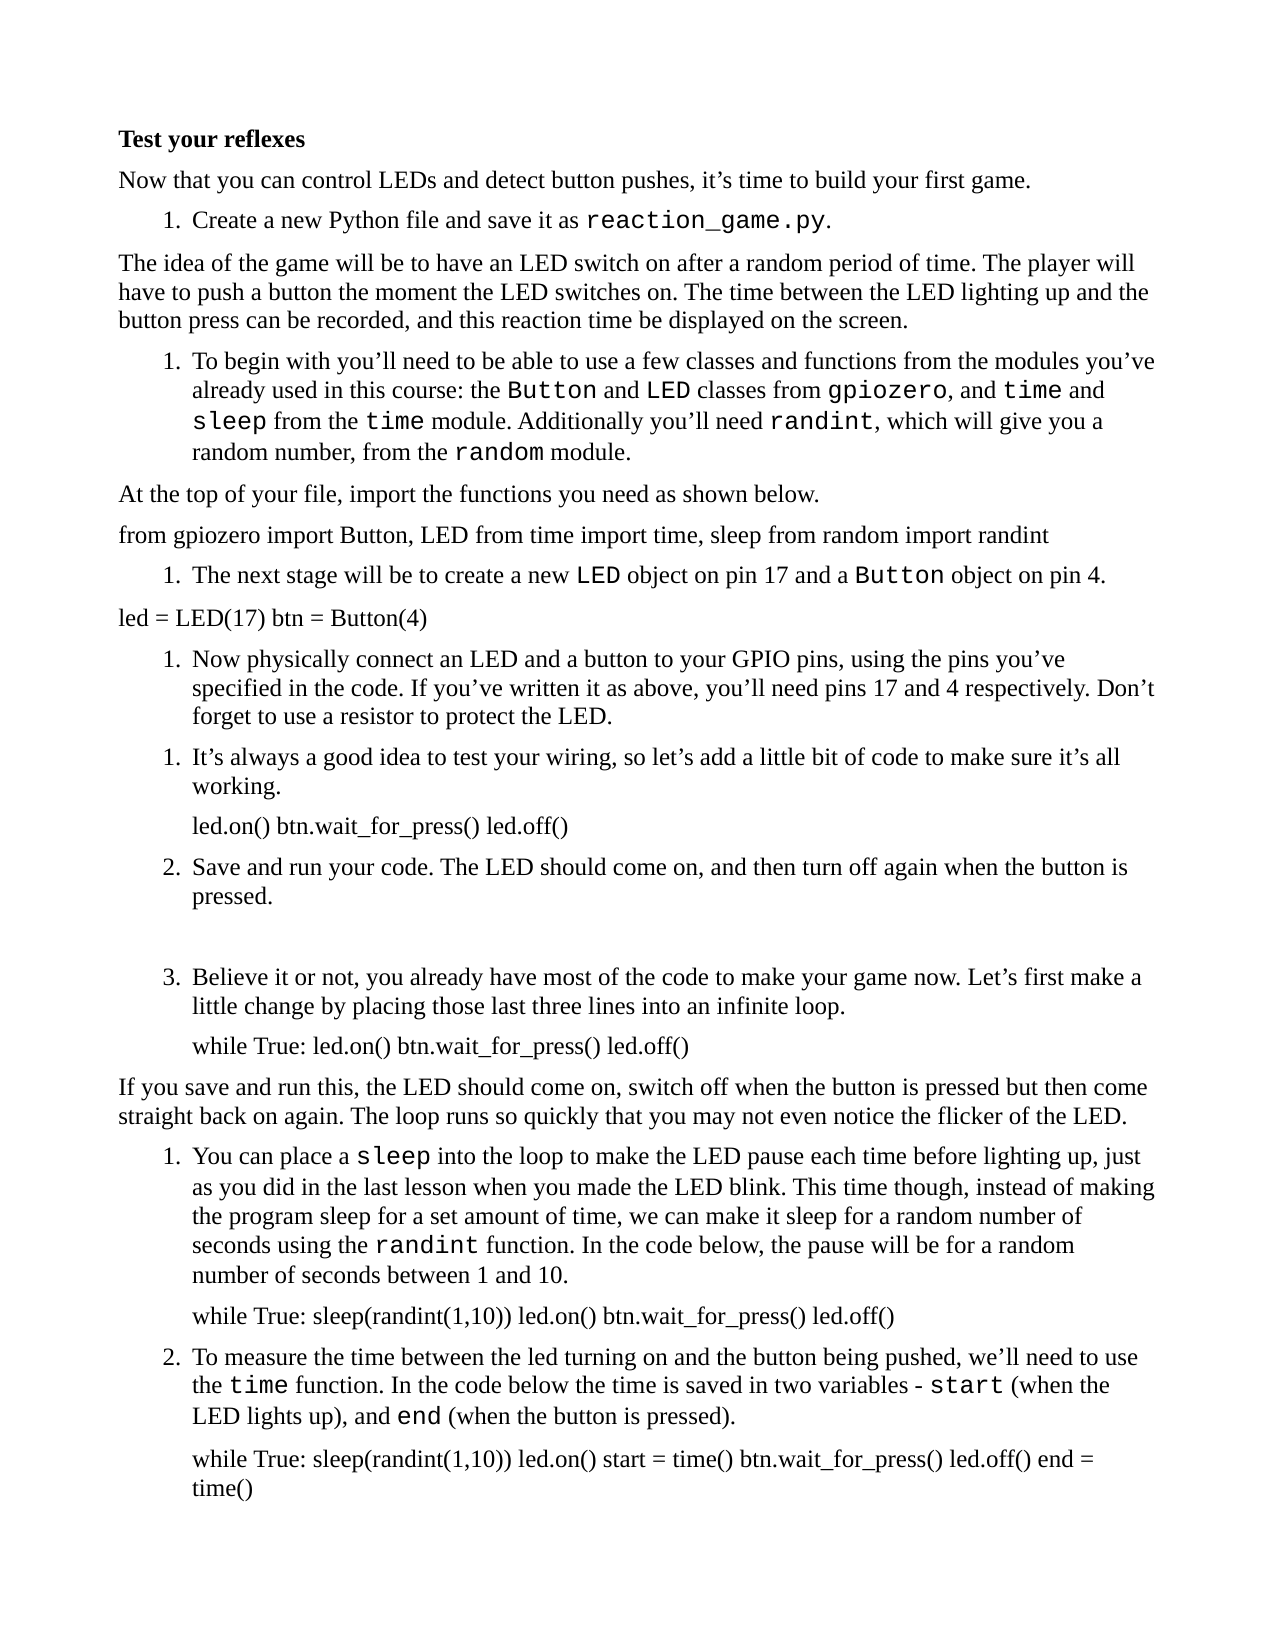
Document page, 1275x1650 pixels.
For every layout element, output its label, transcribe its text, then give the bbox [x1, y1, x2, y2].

list You can place a sleep into the loop to make the LED pause each time before lighting up, just as you did in the last lesson when you made the LED blink. This time though, instead of making the program sleep for a set amount of time, we can make it sleep for a random number of seconds using the randint function. In the code below, the pause will be for a random number of seconds between 1 and 10. [162, 1141, 1157, 1289]
list Create a new Python file and save it as reaction_game.py. [162, 205, 1157, 236]
list The next stage will be to create a new LED object on pin 17 and a Button object on pin 4. [162, 561, 1157, 591]
text from gpiozero import Button, LED from time import time, sleep from random import randint [118, 520, 1157, 549]
text At the top of your file, import the functions you need as shown below. [118, 479, 1157, 508]
list Save and run your code. The LED should come on, and then turn off again when the button is pressed. [162, 852, 1157, 909]
list while True: sleep(randint(1,10)) led.on() start = time() btn.wait_for_press() led.off() end = time() [162, 1444, 1157, 1502]
subtitle Test your reflexes [118, 124, 1157, 153]
list To begin with you’ll need to be able to use a few classes and functions from the modules you’ve already used in this course: the Button and LED classes from gpiozero, and time and sleep from the time module. Additionally you’ll need randint, which will give you a random number, from the random module. [162, 346, 1157, 467]
list Believe it or not, you already have most of the code to make your game now. Let’s first make a little change by placing those last three lines into an infinite loop. [162, 962, 1157, 1019]
list To measure the time between the led turning on and the button being pushed, we’ll need to use the time function. In the code below the time is saved in two variables - start (when the LED lights up), and end (when the button is pressed). [162, 1342, 1157, 1432]
text The idea of the game will be to have an LED switch on after a random period of time. The player will have to push a button the moment the LED switches on. The time between the LED lighting up and the button press can be recorded, and this reaction time be displayed on the screen. [118, 248, 1157, 334]
list It’s always a good idea to test your wiring, so let’s add a little bit of code to make sure it’s all working. [162, 742, 1157, 799]
text led = LED(17) btn = Button(4) [118, 603, 1157, 632]
list led.on() btn.wait_for_press() led.off() [162, 811, 1157, 840]
text Now that you can control LEDs and detect button pushes, it’s time to build your first game. [118, 165, 1157, 193]
list while True: led.on() btn.wait_for_press() led.off() [162, 1031, 1157, 1060]
list Now physically connect an LED and a button to your GPIO pins, using the pins you’ve specified in the code. If you’ve written it as above, you’ll need pins 17 and 4 respectively. Don’t forget to use a resistor to protect the LED. [162, 644, 1157, 730]
list while True: sleep(randint(1,10)) led.on() btn.wait_for_press() led.off() [162, 1301, 1157, 1330]
text If you save and run this, the LED should come on, switch off when the button is pressed but then come straight back on again. The loop runs so quickly that you may not even notice the flicker of the LED. [118, 1072, 1157, 1129]
